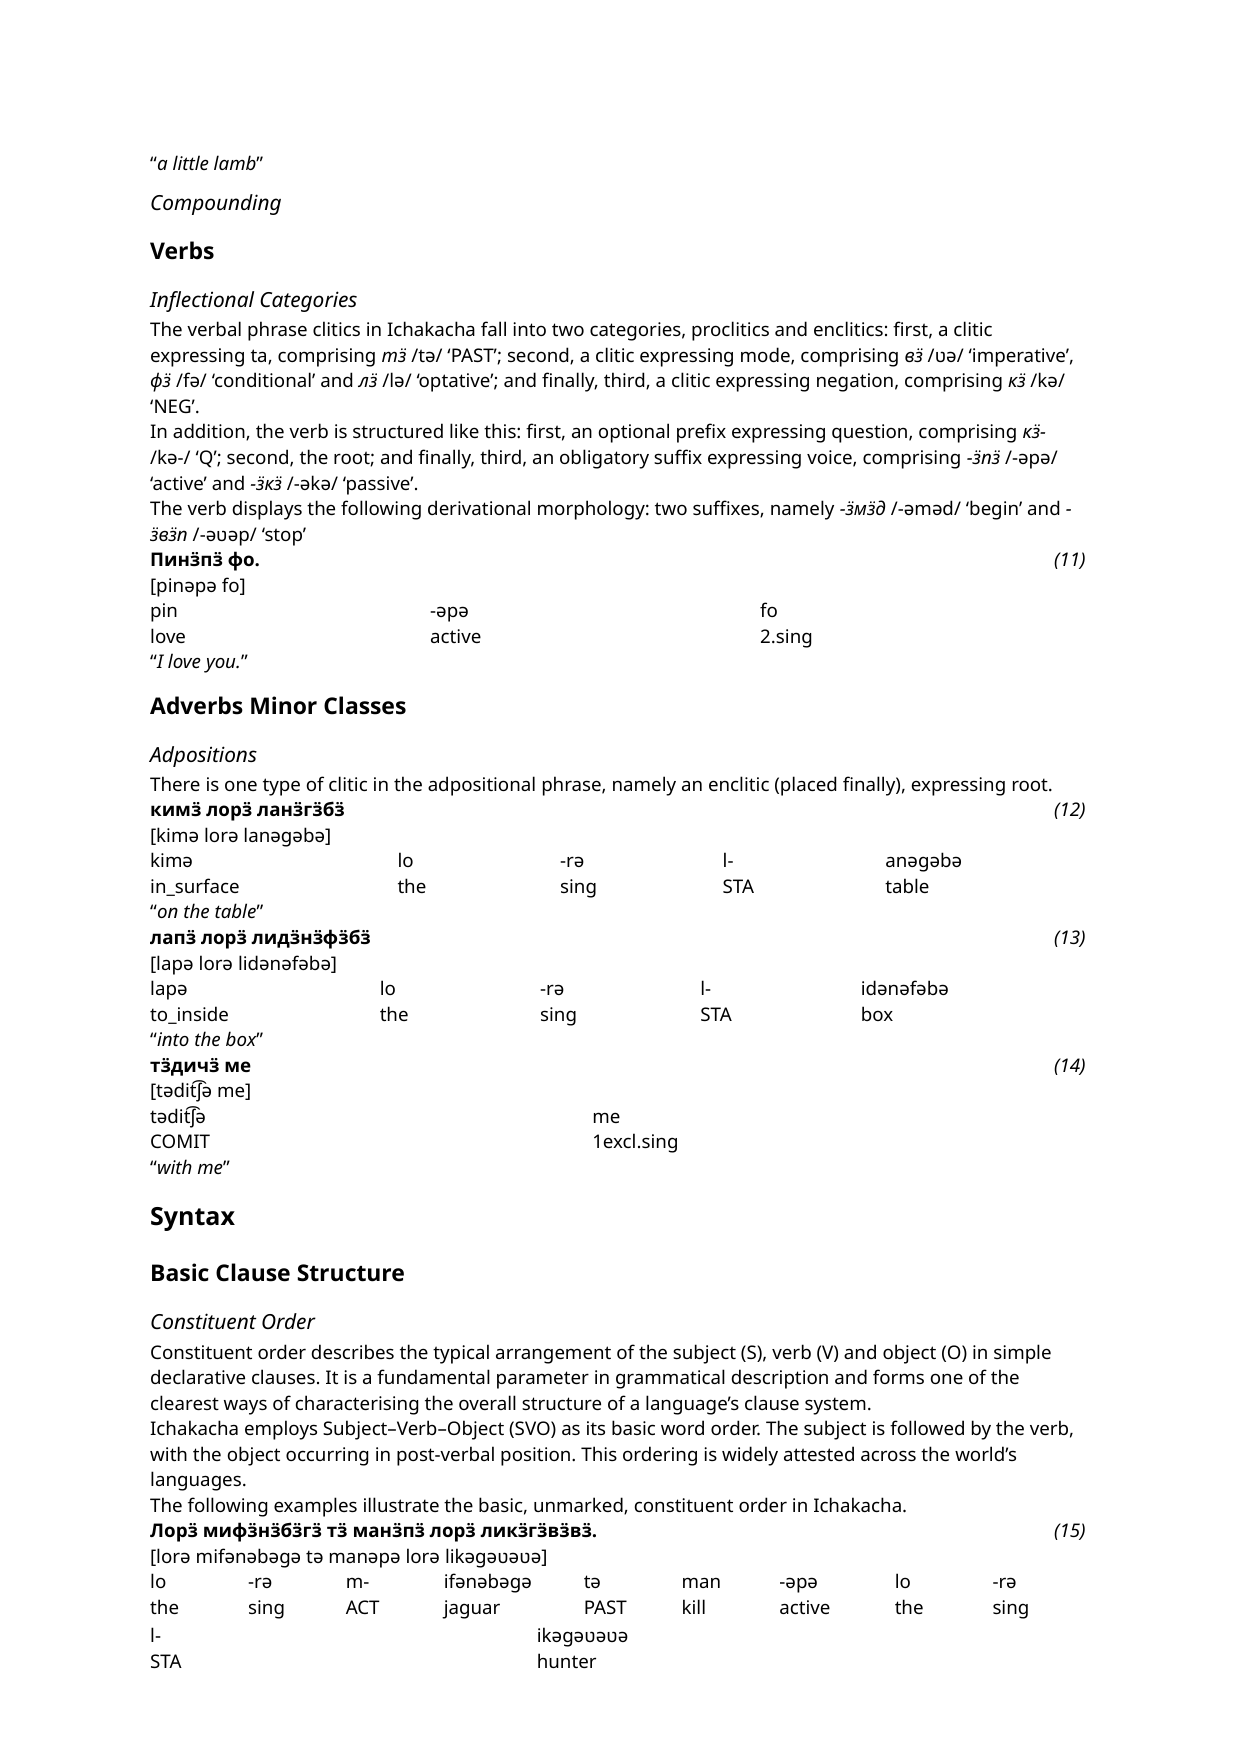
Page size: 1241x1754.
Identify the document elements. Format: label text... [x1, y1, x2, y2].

text [lapə lorə lidənəfəbə] [150, 950, 1090, 975]
subtitle Adpositions [150, 740, 1090, 768]
text There is one type of clitic in the adpositional phrase, namely an enclitic (placed finally), expressing root. [150, 771, 1090, 797]
table_cell active [779, 1594, 894, 1620]
text [tədit͡ʃə me] [150, 1077, 1090, 1103]
table_header l- [723, 848, 885, 873]
subtitle Verbs [150, 235, 1090, 266]
table_header lo [380, 975, 540, 1001]
table_cell hunter [537, 1648, 1090, 1673]
text Лорӟ мифӟнӟбӟгӟ тӟ манӟпӟ лорӟ ликӟгӟвӟвӟ. (15) [150, 1518, 1090, 1543]
table_cell the [380, 1001, 540, 1026]
table_header fo [760, 598, 1090, 623]
table_header -rə [992, 1569, 1090, 1594]
table_cell sing [540, 1001, 700, 1026]
text The verb displays the following derivational morphology: two suffixes, namely -ӟмӟд /-əməd/ ‘begin’ and -ӟвӟп /-əʋəp/ ‘stop’ [150, 495, 1090, 546]
table_header -əpə [430, 598, 760, 623]
table_cell the [895, 1594, 992, 1620]
table_header tə [584, 1569, 681, 1594]
table_header l- [700, 975, 861, 1001]
table_header idənəfəbə [861, 975, 1090, 1001]
text “I love you.” [150, 648, 1090, 674]
table_cell sing [560, 873, 722, 899]
table_header l- [150, 1623, 537, 1648]
subtitle Adverbs Minor Classes [150, 690, 1090, 721]
table_header lo [895, 1569, 992, 1594]
text “a little lamb” [150, 150, 1090, 176]
table_header lo [397, 848, 560, 873]
table_header lo [150, 1569, 248, 1594]
table_header anəɡəbə [885, 848, 1090, 873]
subtitle Constituent Order [150, 1307, 1090, 1336]
subtitle Inflectional Categories [150, 285, 1090, 314]
subtitle Compounding [150, 188, 1090, 216]
table_cell sing [248, 1594, 346, 1620]
subtitle Syntax [150, 1198, 1090, 1232]
text The verbal phrase clitics in Ichakacha fall into two categories, proclitics and enclitics: first, a clitic expressing ta, comprising тӟ /tə/ ‘PAST’; second, a clitic expressing mode, comprising вӟ /ʋə/ ‘imperative’, фӟ /fə/ ‘conditional’ and лӟ /lə/ ‘optative’; and finally, third, a clitic expressing negation, comprising кӟ /kə/ ‘NEG’. [150, 317, 1090, 419]
table_cell jaguar [444, 1594, 583, 1620]
text лапӟ лорӟ лидӟнӟфӟбӟ (13) [150, 924, 1090, 950]
table_cell STA [723, 873, 885, 899]
table_header kimə [150, 848, 397, 873]
table_cell kill [681, 1594, 779, 1620]
text кимӟ лорӟ ланӟгӟбӟ (12) [150, 797, 1090, 822]
text The following examples illustrate the basic, unmarked, constituent order in Ichakacha. [150, 1492, 1090, 1518]
text Ichakacha employs Subject–Verb–Object (SVO) as its basic word order. The subject is followed by the verb, with the object occurring in post-verbal position. This ordering is widely attested across the world’s languages. [150, 1416, 1090, 1492]
text [pinəpə fo] [150, 572, 1090, 597]
text тӟдичӟ ме (14) [150, 1052, 1090, 1077]
table_header -rə [540, 975, 700, 1001]
subtitle Basic Clause Structure [150, 1257, 1090, 1289]
table_cell STA [700, 1001, 861, 1026]
text “into the box” [150, 1026, 1090, 1052]
table_cell ACT [346, 1594, 443, 1620]
table_cell the [150, 1594, 248, 1620]
table_cell active [430, 623, 760, 648]
text Пинӟпӟ фо. (11) [150, 546, 1090, 572]
text “with me” [150, 1154, 1090, 1179]
table_header ifənəbəɡə [444, 1569, 583, 1594]
table_header -rə [560, 848, 722, 873]
text “on the table” [150, 899, 1090, 924]
text [kimə lorə lanəɡəbə] [150, 822, 1090, 848]
table_header tədit͡ʃə [150, 1103, 592, 1128]
table_cell COMIT [150, 1129, 592, 1154]
table_header m- [346, 1569, 443, 1594]
table_cell the [397, 873, 560, 899]
table_cell love [150, 623, 430, 648]
table_cell to_inside [150, 1001, 379, 1026]
table_header -əpə [779, 1569, 894, 1594]
text Constituent order describes the typical arrangement of the subject (S), verb (V) and object (O) in simple declarative clauses. It is a fundamental parameter in grammatical description and forms one of the clearest ways of characterising the overall structure of a language’s clause system. [150, 1339, 1090, 1416]
table_header -rə [248, 1569, 346, 1594]
table_header me [592, 1103, 1090, 1128]
table_cell box [861, 1001, 1090, 1026]
table_header pin [150, 598, 430, 623]
table_cell STA [150, 1648, 537, 1673]
table_cell 1excl.sing [592, 1129, 1090, 1154]
table_cell PAST [584, 1594, 681, 1620]
table_header lapə [150, 975, 379, 1001]
table_cell in_surface [150, 873, 397, 899]
table_header man [681, 1569, 779, 1594]
text [lorə mifənəbəɡə tə manəpə lorə likəɡəʋəʋə] [150, 1543, 1090, 1569]
table_header ikəɡəʋəʋə [537, 1623, 1090, 1648]
table_cell 2.sing [760, 623, 1090, 648]
table_cell table [885, 873, 1090, 899]
text In addition, the verb is structured like this: first, an optional prefix expressing question, comprising кӟ- /kə-/ ‘Q’; second, the root; and finally, third, an obligatory suffix expressing voice, comprising -ӟпӟ /-əpə/ ‘active’ and -ӟкӟ /-əkə/ ‘passive’. [150, 419, 1090, 495]
table_cell sing [992, 1594, 1090, 1620]
